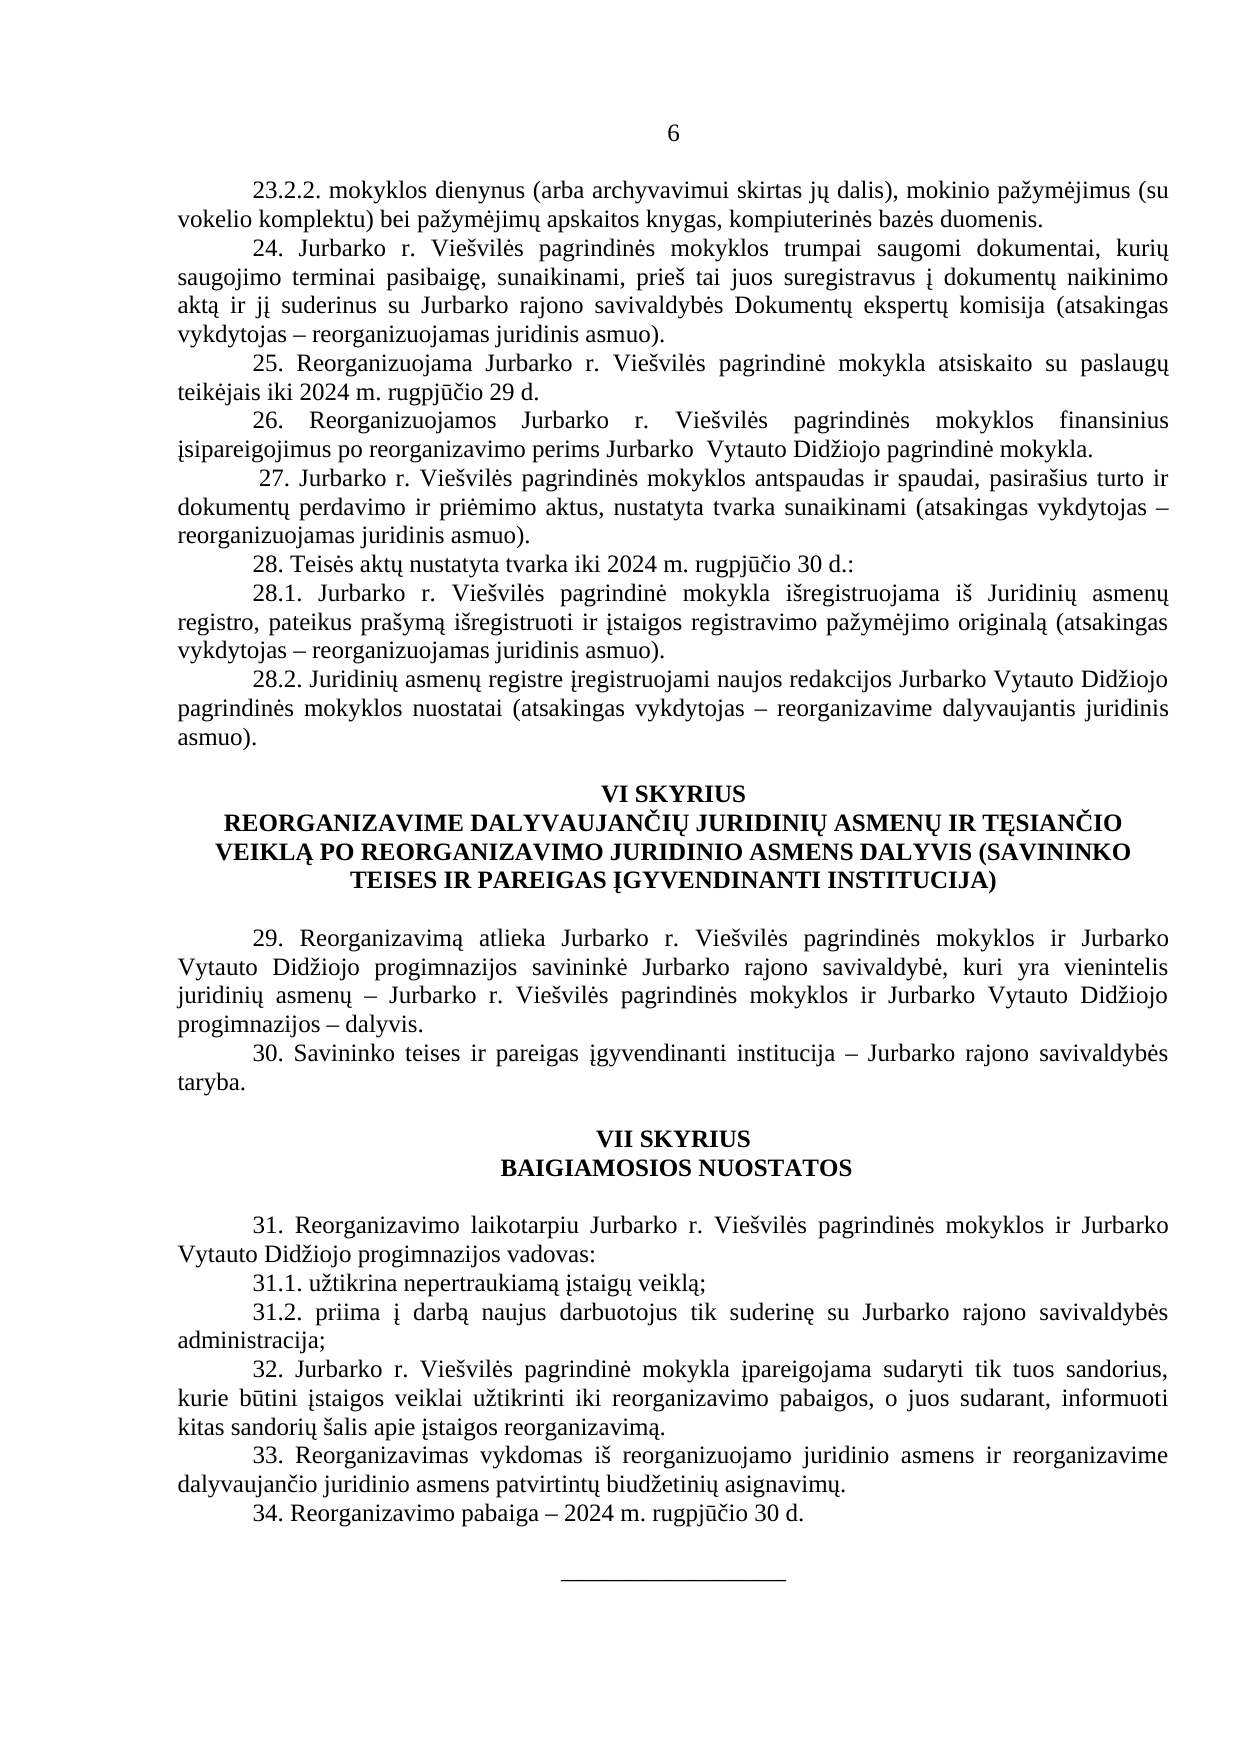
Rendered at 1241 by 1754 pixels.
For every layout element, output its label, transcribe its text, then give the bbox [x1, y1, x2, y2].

text 28.2. Juridinių asmenų registre įregistruojami naujos redakcijos Jurbarko Vytauto Didžiojo pagrindinės mokyklos nuostatai (atsakingas vykdytojas – reorganizavime dalyvaujantis juridinis asmuo). [177, 664, 1169, 751]
text 34. Reorganizavimo pabaiga – 2024 m. rugpjūčio 30 d. [177, 1498, 1169, 1527]
text BAIGIAMOSIOS NUOSTATOS [177, 1153, 1169, 1182]
text VII SKYRIUS [177, 1124, 1169, 1153]
text 24. Jurbarko r. Viešvilės pagrindinės mokyklos trumpai saugomi dokumentai, kurių saugojimo terminai pasibaigę, sunaikinami, prieš tai juos suregistravus į dokumentų naikinimo aktą ir jį suderinus su Jurbarko rajono savivaldybės Dokumentų ekspertų komisija (atsakingas vykdytojas – reorganizuojamas juridinis asmuo). [177, 233, 1169, 348]
text 33. Reorganizavimas vykdomas iš reorganizuojamo juridinio asmens ir reorganizavime dalyvaujančio juridinio asmens patvirtintų biudžetinių asignavimų. [177, 1441, 1169, 1498]
text 29. Reorganizavimą atlieka Jurbarko r. Viešvilės pagrindinės mokyklos ir Jurbarko Vytauto Didžiojo progimnazijos savininkė Jurbarko rajono savivaldybė, kuri yra vienintelis juridinių asmenų – Jurbarko r. Viešvilės pagrindinės mokyklos ir Jurbarko Vytauto Didžiojo progimnazijos – dalyvis. [177, 923, 1169, 1038]
text 28. Teisės aktų nustatyta tvarka iki 2024 m. rugpjūčio 30 d.: [177, 549, 1169, 578]
text 31.2. priima į darbą naujus darbuotojus tik suderinę su Jurbarko rajono savivaldybės administracija; [177, 1297, 1169, 1354]
text 27. Jurbarko r. Viešvilės pagrindinės mokyklos antspaudas ir spaudai, pasirašius turto ir dokumentų perdavimo ir priėmimo aktus, nustatyta tvarka sunaikinami (atsakingas vykdytojas – reorganizuojamas juridinis asmuo). [177, 463, 1169, 549]
text 31. Reorganizavimo laikotarpiu Jurbarko r. Viešvilės pagrindinės mokyklos ir Jurbarko Vytauto Didžiojo progimnazijos vadovas: [177, 1211, 1169, 1268]
text 28.1. Jurbarko r. Viešvilės pagrindinė mokykla išregistruojama iš Juridinių asmenų registro, pateikus prašymą išregistruoti ir įstaigos registravimo pažymėjimo originalą (atsakingas vykdytojas – reorganizuojamas juridinis asmuo). [177, 578, 1169, 664]
text VI SKYRIUS [177, 779, 1169, 808]
text __________________ [177, 1556, 1169, 1584]
text 23.2.2. mokyklos dienynus (arba archyvavimui skirtas jų dalis), mokinio pažymėjimus (su vokelio komplektu) bei pažymėjimų apskaitos knygas, kompiuterinės bazės duomenis. [177, 176, 1169, 233]
text REORGANIZAVIME DALYVAUJANČIŲ JURIDINIŲ ASMENŲ IR TĘSIANČIO VEIKLĄ PO REORGANIZAVIMO JURIDINIO ASMENS DALYVIS (SAVININKO TEISES IR PAREIGAS ĮGYVENDINANTI INSTITUCIJA) [177, 808, 1169, 894]
text 31.1. užtikrina nepertraukiamą įstaigų veiklą; [177, 1268, 1169, 1297]
text 32. Jurbarko r. Viešvilės pagrindinė mokykla įpareigojama sudaryti tik tuos sandorius, kurie būtini įstaigos veiklai užtikrinti iki reorganizavimo pabaigos, o juos sudarant, informuoti kitas sandorių šalis apie įstaigos reorganizavimą. [177, 1354, 1169, 1441]
text 26. Reorganizuojamos Jurbarko r. Viešvilės pagrindinės mokyklos finansinius įsipareigojimus po reorganizavimo perims Jurbarko Vytauto Didžiojo pagrindinė mokykla. [177, 406, 1169, 463]
text 25. Reorganizuojama Jurbarko r. Viešvilės pagrindinė mokykla atsiskaito su paslaugų teikėjais iki 2024 m. rugpjūčio 29 d. [177, 348, 1169, 406]
text 30. Savininko teises ir pareigas įgyvendinanti institucija – Jurbarko rajono savivaldybės taryba. [177, 1038, 1169, 1096]
